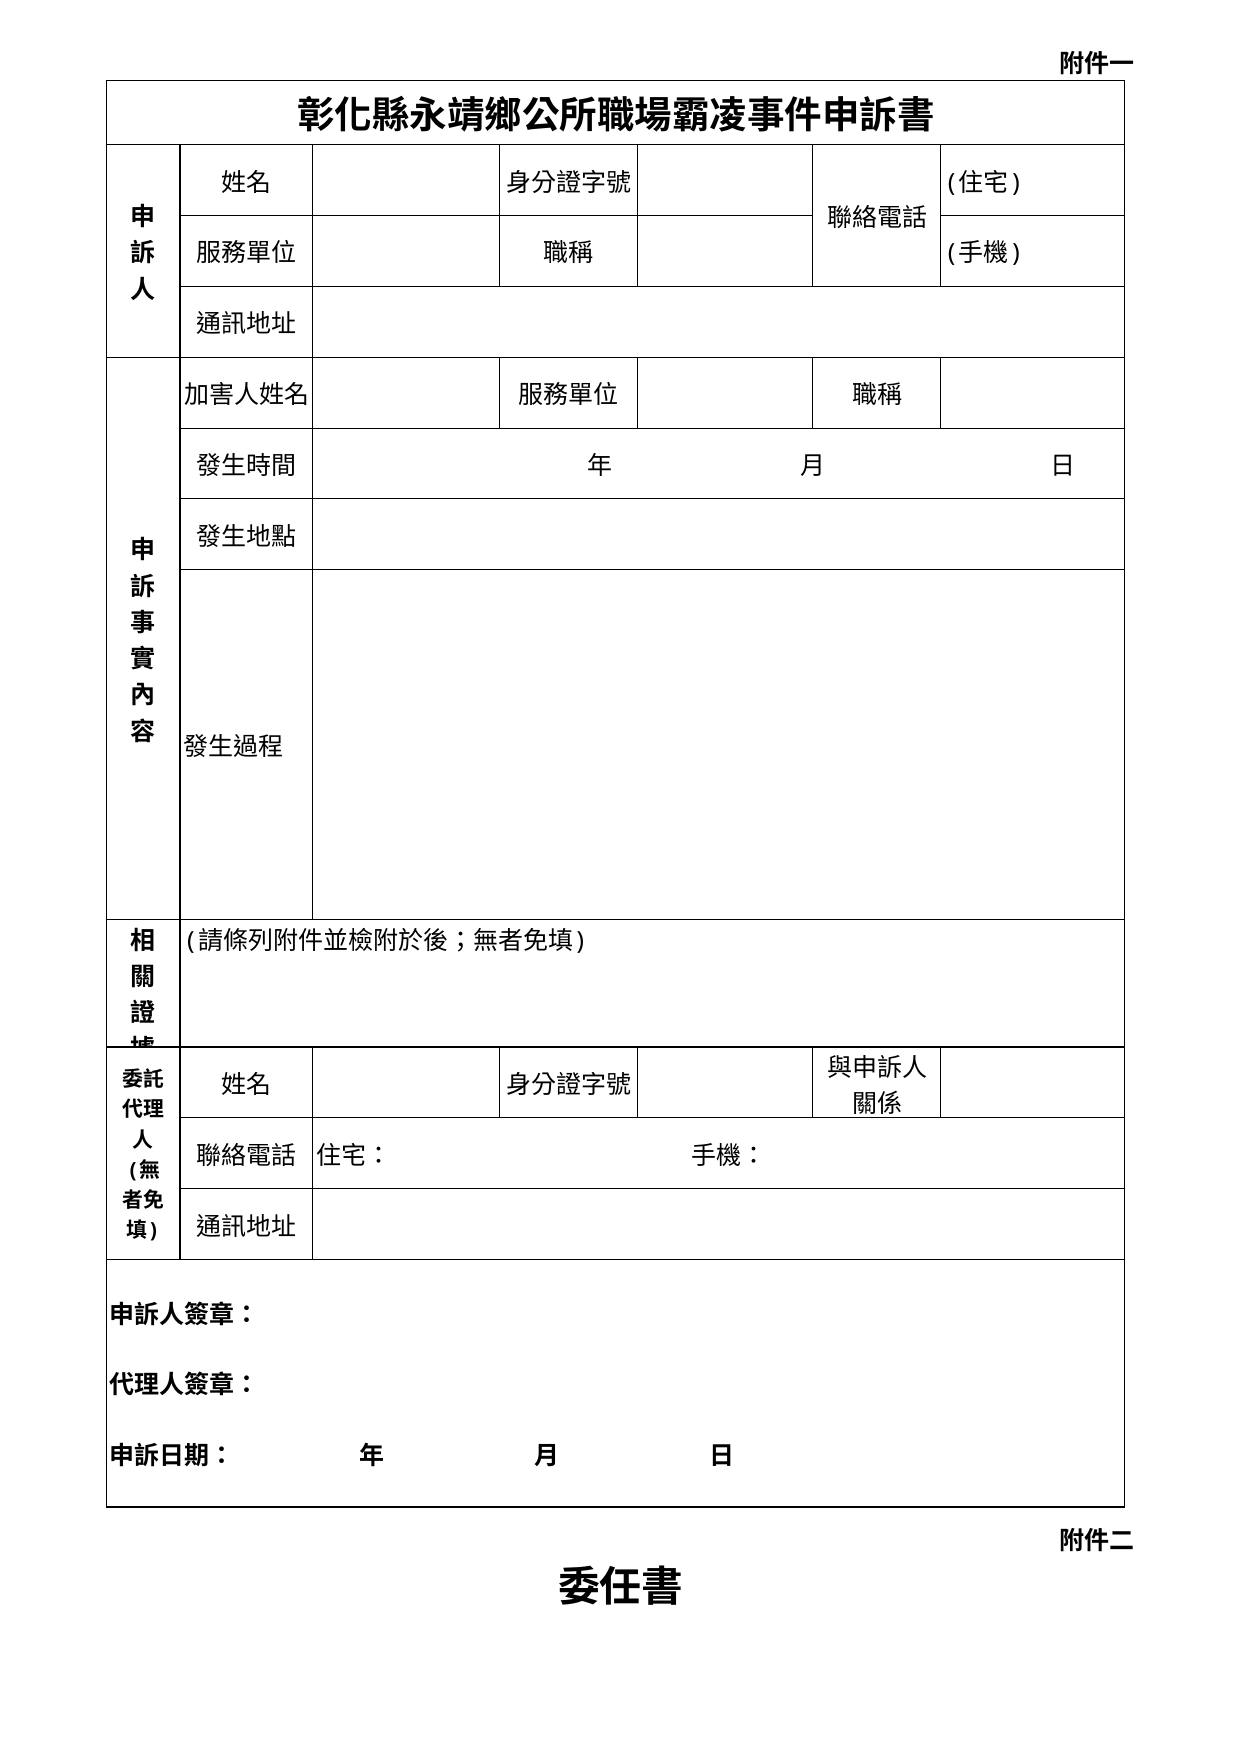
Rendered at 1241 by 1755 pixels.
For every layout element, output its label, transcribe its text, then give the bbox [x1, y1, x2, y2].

table_cell [638, 358, 812, 427]
table_cell 申訴事實內容 [107, 358, 179, 919]
table_cell [313, 1048, 499, 1117]
table_cell [638, 1048, 812, 1117]
table_cell (住宅) [941, 145, 1124, 215]
table_cell (請條列附件並檢附於後；無者免填) [181, 920, 1124, 1046]
table_cell 服務單位 [500, 358, 637, 427]
table_cell [313, 216, 499, 286]
table_cell [313, 358, 499, 427]
table_cell 姓名 [181, 145, 312, 215]
table_cell 身分證字號 [500, 145, 637, 215]
table_cell 服務單位 [181, 216, 312, 286]
table_header 彰化縣永靖鄉公所職場霸凌事件申訴書 [107, 81, 1124, 144]
table_cell [313, 570, 1124, 919]
table_cell (手機) [941, 216, 1124, 286]
table_cell [941, 358, 1124, 427]
table_cell 身分證字號 [500, 1048, 637, 1117]
table_cell 委託代理人 (無者免填) [107, 1048, 179, 1259]
table_cell 申訴人 [107, 145, 179, 357]
table_cell 職稱 [813, 358, 940, 427]
table_cell 聯絡電話 [813, 145, 940, 286]
table_cell 與申訴人關係 [813, 1048, 940, 1117]
table_cell 聯絡電話 [181, 1118, 312, 1188]
table_cell [313, 287, 1124, 357]
table_cell [638, 216, 812, 286]
table_cell 相關證據 [107, 920, 179, 1046]
table_cell [941, 1048, 1124, 1117]
table_cell [313, 499, 1124, 569]
table_cell [313, 145, 499, 215]
table_cell 申訴人簽章： 代理人簽章： 申訴日期： 年 月 日 [107, 1260, 1124, 1506]
table_cell 姓名 [181, 1048, 312, 1117]
table_cell 通訊地址 [181, 287, 312, 357]
text 附件一 [106, 42, 1134, 80]
table_cell 年 月 日 [313, 429, 1124, 498]
table_cell 發生過程 [181, 570, 312, 919]
table_cell 住宅： 手機： [313, 1118, 1124, 1188]
table_cell 職稱 [500, 216, 637, 286]
table_cell 加害人姓名 [181, 358, 312, 427]
table_cell [313, 1189, 1124, 1259]
table_cell 通訊地址 [181, 1189, 312, 1259]
text 委任書 [106, 1559, 1134, 1612]
table_cell 發生時間 [181, 429, 312, 498]
table_cell 發生地點 [181, 499, 312, 569]
text 附件二 [106, 1507, 1134, 1559]
table_cell [638, 145, 812, 215]
